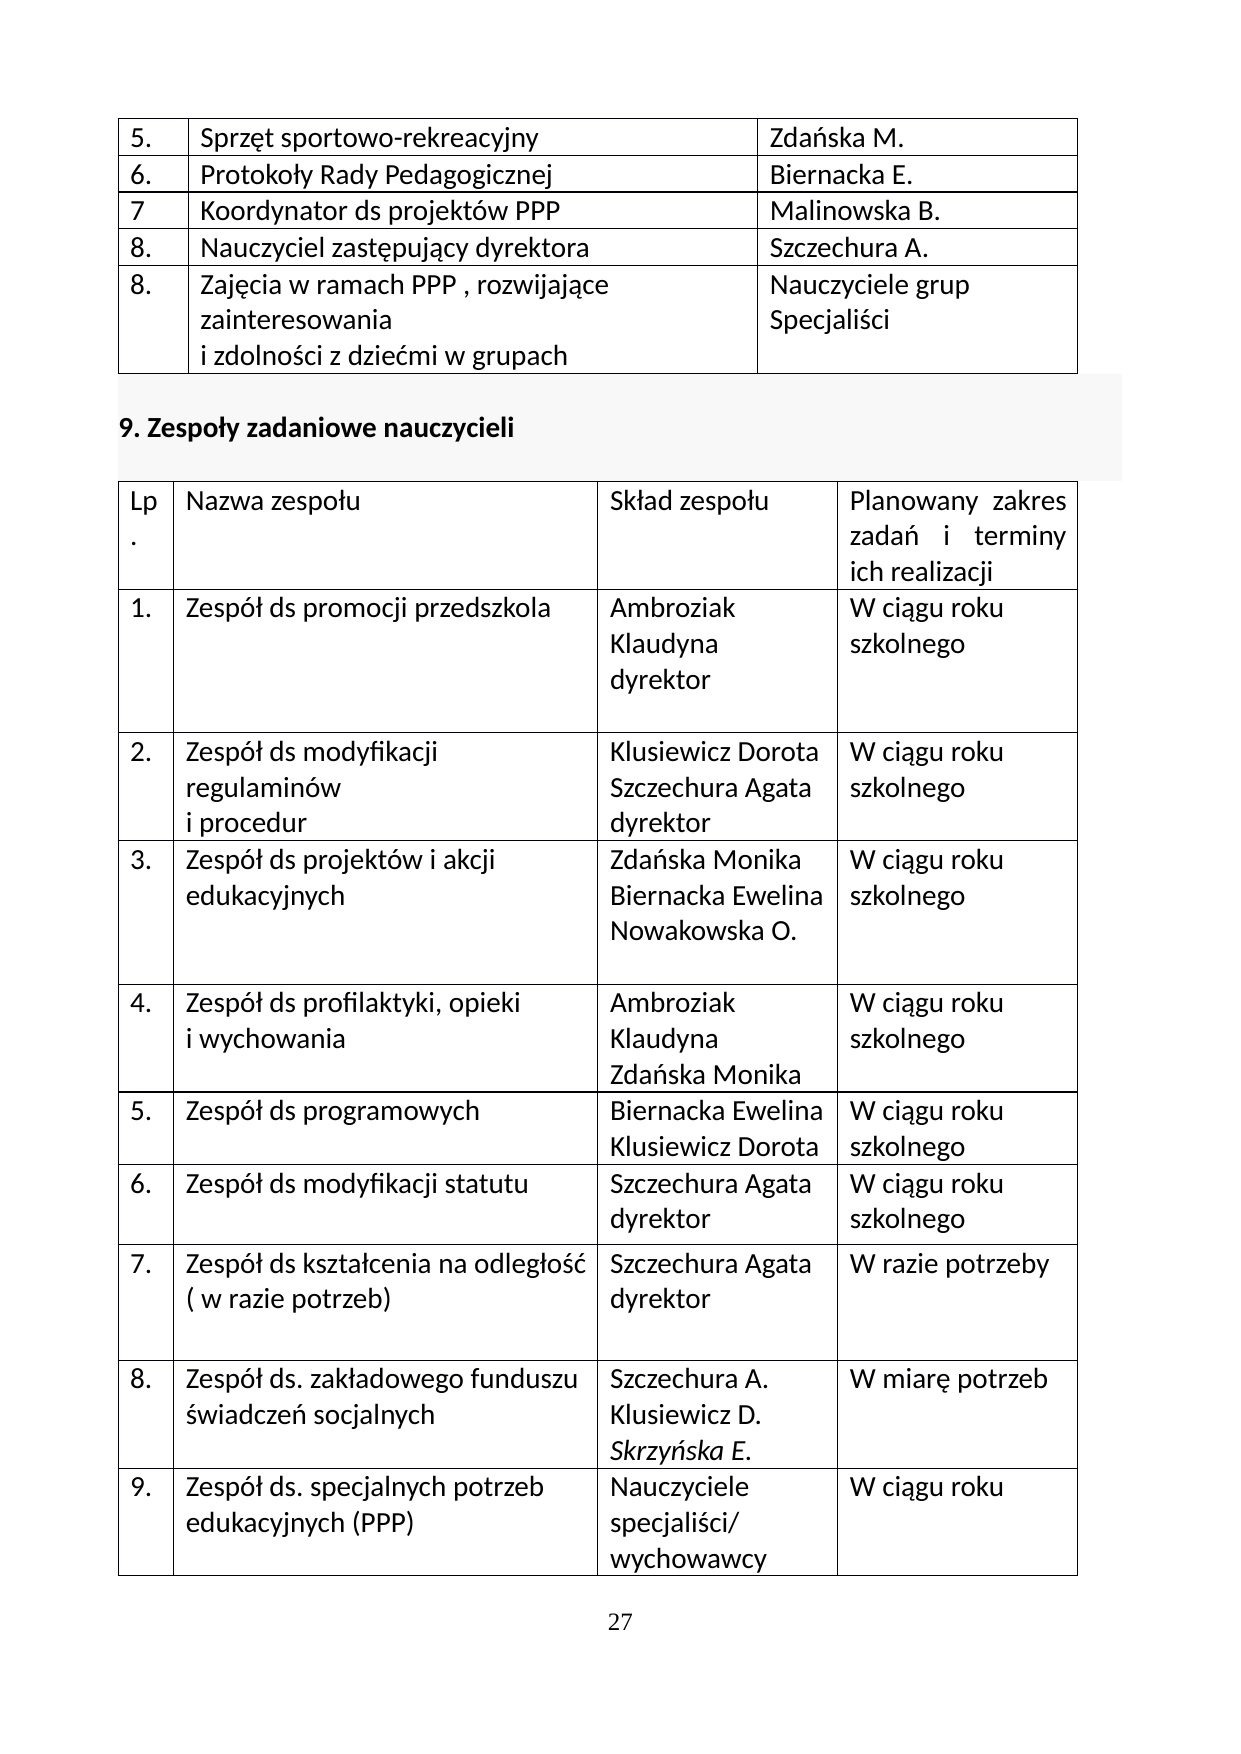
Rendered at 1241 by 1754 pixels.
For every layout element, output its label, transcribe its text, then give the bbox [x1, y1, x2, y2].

table_header Planowany zakres zadań i terminy ich realizacji [838, 482, 1077, 588]
table_cell Zespół ds. specjalnych potrzeb edukacyjnych (PPP) [174, 1469, 597, 1575]
table_cell Malinowska B. [758, 193, 1077, 228]
table_cell 5. [119, 1093, 173, 1164]
table_cell Zespół ds modyfikacji regulaminów i procedur [174, 733, 597, 840]
table_cell Zespół ds kształcenia na odległość ( w razie potrzeb) [174, 1245, 597, 1359]
table_cell Zespół ds profilaktyki, opieki i wychowania [174, 985, 597, 1091]
table_cell W ciągu roku szkolnego [838, 1165, 1077, 1244]
table_cell Nauczyciele specjaliści/ wychowawcy [598, 1469, 837, 1575]
table_cell Nauczyciel zastępujący dyrektora [189, 229, 757, 265]
table_cell Szczechura Agata dyrektor [598, 1245, 837, 1359]
table_cell 1. [119, 590, 173, 732]
table_cell Sprzęt sportowo-rekreacyjny [189, 119, 757, 155]
text 9. Zespoły zadaniowe nauczycieli [118, 409, 1122, 445]
table_cell Klusiewicz Dorota Szczechura Agata dyrektor [598, 733, 837, 840]
table_cell 9. [119, 1469, 173, 1575]
table_cell Zajęcia w ramach PPP , rozwijające zainteresowania i zdolności z dziećmi w grupach [189, 266, 757, 373]
table_cell W ciągu roku szkolnego [838, 841, 1077, 983]
table_cell Zespół ds projektów i akcji edukacyjnych [174, 841, 597, 983]
table_header Nazwa zespołu [174, 482, 597, 588]
table_cell Biernacka E. [758, 156, 1077, 191]
table_cell 3. [119, 841, 173, 983]
table_cell 8. [119, 1361, 173, 1467]
table_cell W ciągu roku szkolnego [838, 590, 1077, 732]
table_cell Zespół ds modyfikacji statutu [174, 1165, 597, 1244]
table_cell Protokoły Rady Pedagogicznej [189, 156, 757, 191]
table_cell 4. [119, 985, 173, 1091]
table_cell Nauczyciele grup Specjaliści [758, 266, 1077, 373]
table_cell Biernacka Ewelina Klusiewicz Dorota [598, 1093, 837, 1164]
table_cell Szczechura Agata dyrektor [598, 1165, 837, 1244]
table_cell 7 [119, 193, 188, 228]
table_cell 8. [119, 266, 188, 373]
table_cell Ambroziak Klaudyna dyrektor [598, 590, 837, 732]
table_cell Ambroziak Klaudyna Zdańska Monika [598, 985, 837, 1091]
table_cell 6. [119, 1165, 173, 1244]
table_header Skład zespołu [598, 482, 837, 588]
table_cell 6. [119, 156, 188, 191]
table_header Lp. [119, 482, 173, 588]
table_cell W ciągu roku szkolnego [838, 1093, 1077, 1164]
table_cell W miarę potrzeb [838, 1361, 1077, 1467]
table_cell Zespół ds programowych [174, 1093, 597, 1164]
table_cell W razie potrzeby [838, 1245, 1077, 1359]
table_cell 8. [119, 229, 188, 265]
table_cell W ciągu roku [838, 1469, 1077, 1575]
table_cell Koordynator ds projektów PPP [189, 193, 757, 228]
table_cell Zdańska Monika Biernacka Ewelina Nowakowska O. [598, 841, 837, 983]
table_cell 2. [119, 733, 173, 840]
table_cell Zespół ds. zakładowego funduszu świadczeń socjalnych [174, 1361, 597, 1467]
table_cell Szczechura A. [758, 229, 1077, 265]
table_cell 5. [119, 119, 188, 155]
table_cell 7. [119, 1245, 173, 1359]
table_cell Zdańska M. [758, 119, 1077, 155]
table_cell W ciągu roku szkolnego [838, 985, 1077, 1091]
table_cell Zespół ds promocji przedszkola [174, 590, 597, 732]
table_cell Szczechura A. Klusiewicz D. Skrzyńska E. [598, 1361, 837, 1467]
table_cell W ciągu roku szkolnego [838, 733, 1077, 840]
